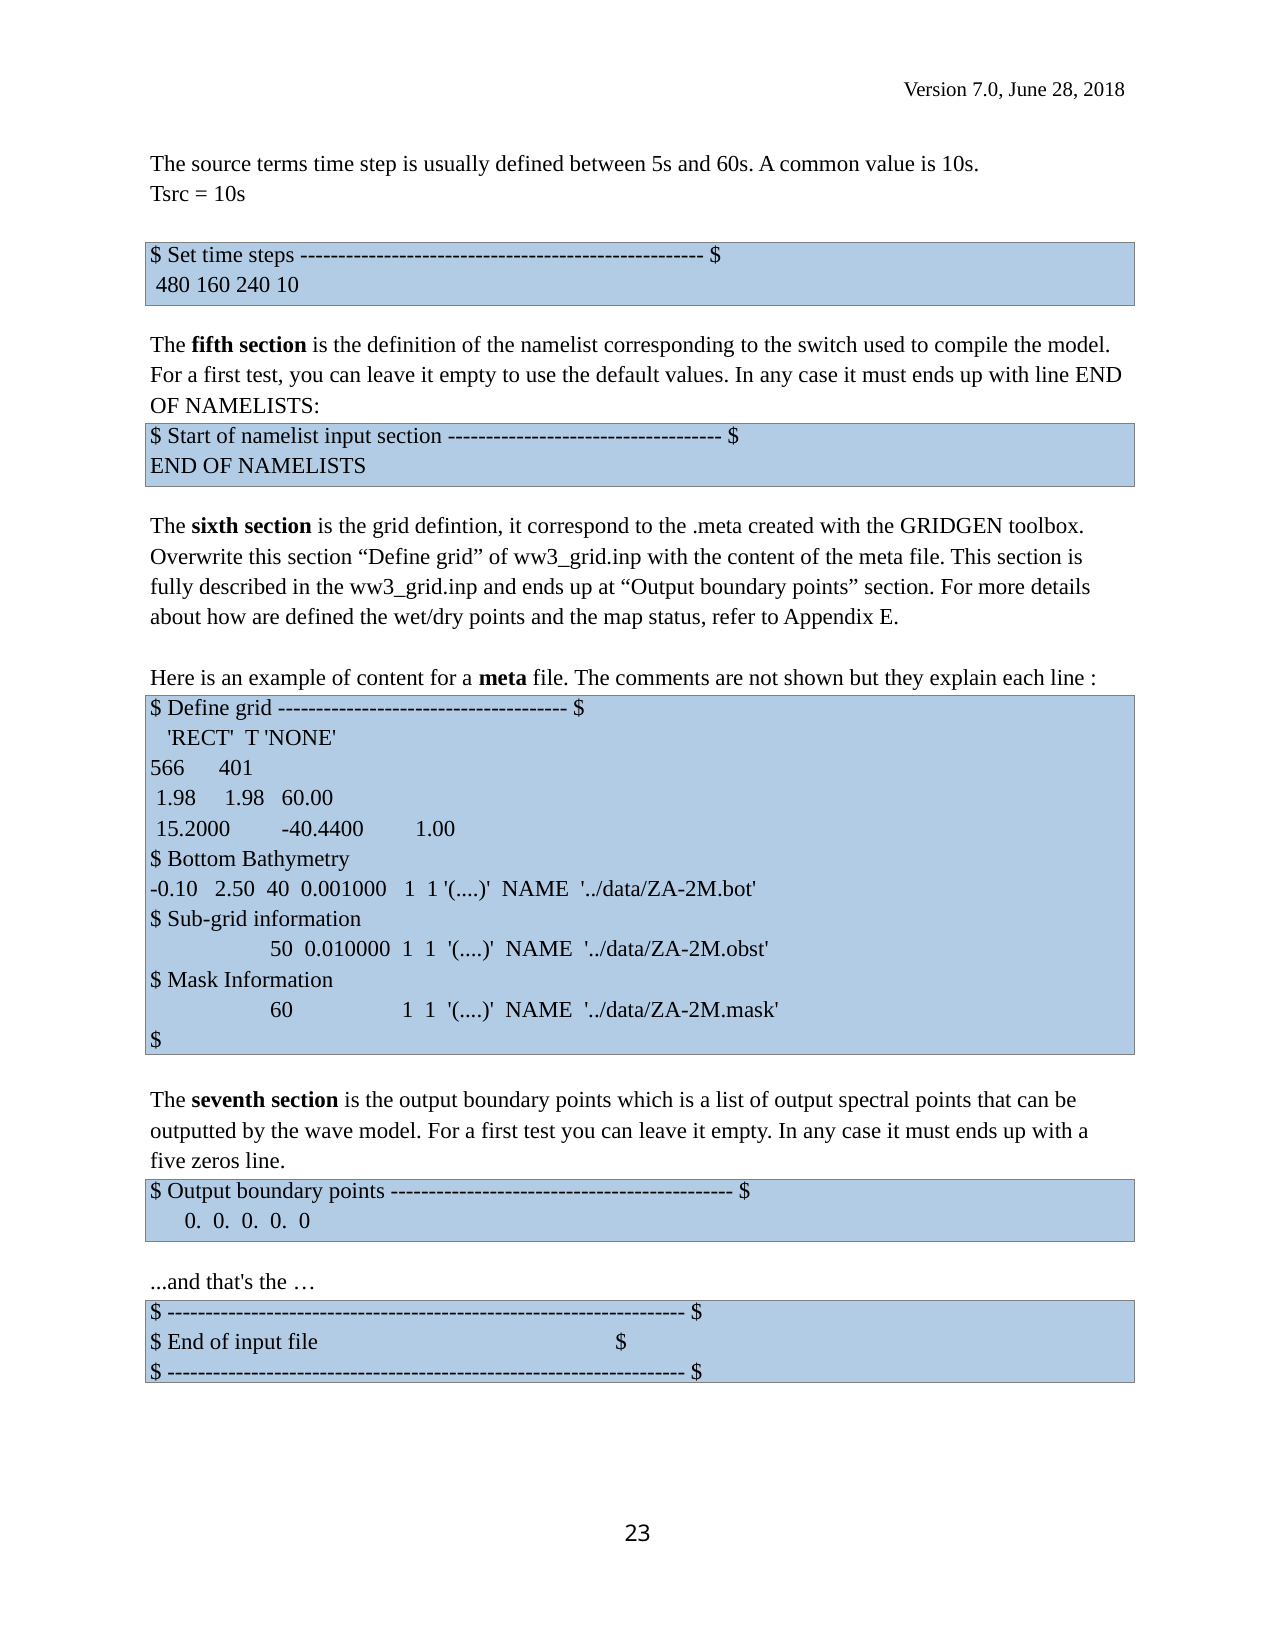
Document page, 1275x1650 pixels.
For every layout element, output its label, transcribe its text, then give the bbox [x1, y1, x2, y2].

text The sixth section is the grid defintion, it correspond to the .meta created with the GRIDGEN toolbox. Overwrite this section “Define grid” of ww3_grid.inp with the content of the meta file. This section is fully described in the ww3_grid.inp and ends up at “Output boundary points” section. For more details about how are defined the wet/dry points and the map status, refer to Appendix E. [150, 512, 1125, 629]
text The source terms time step is usually defined between 5s and 60s. A common value is 10s. [150, 150, 1125, 176]
text The fifth section is the definition of the namelist corresponding to the switch used to compile the model. For a first test, you can leave it empty to use the default values. In any case it must ends up with line END OF NAMELISTS: [150, 331, 1125, 418]
text Tsrc = 10s [150, 180, 1125, 207]
text Here is an example of content for a meta file. The comments are not shown but they explain each line : [150, 663, 1125, 690]
text ...and that's the … [150, 1268, 1125, 1294]
text The seventh section is the output boundary points which is a list of output spectral points that can be outputted by the wave model. For a first test you can leave it empty. In any case it must ends up with a five zeros line. [150, 1086, 1125, 1173]
